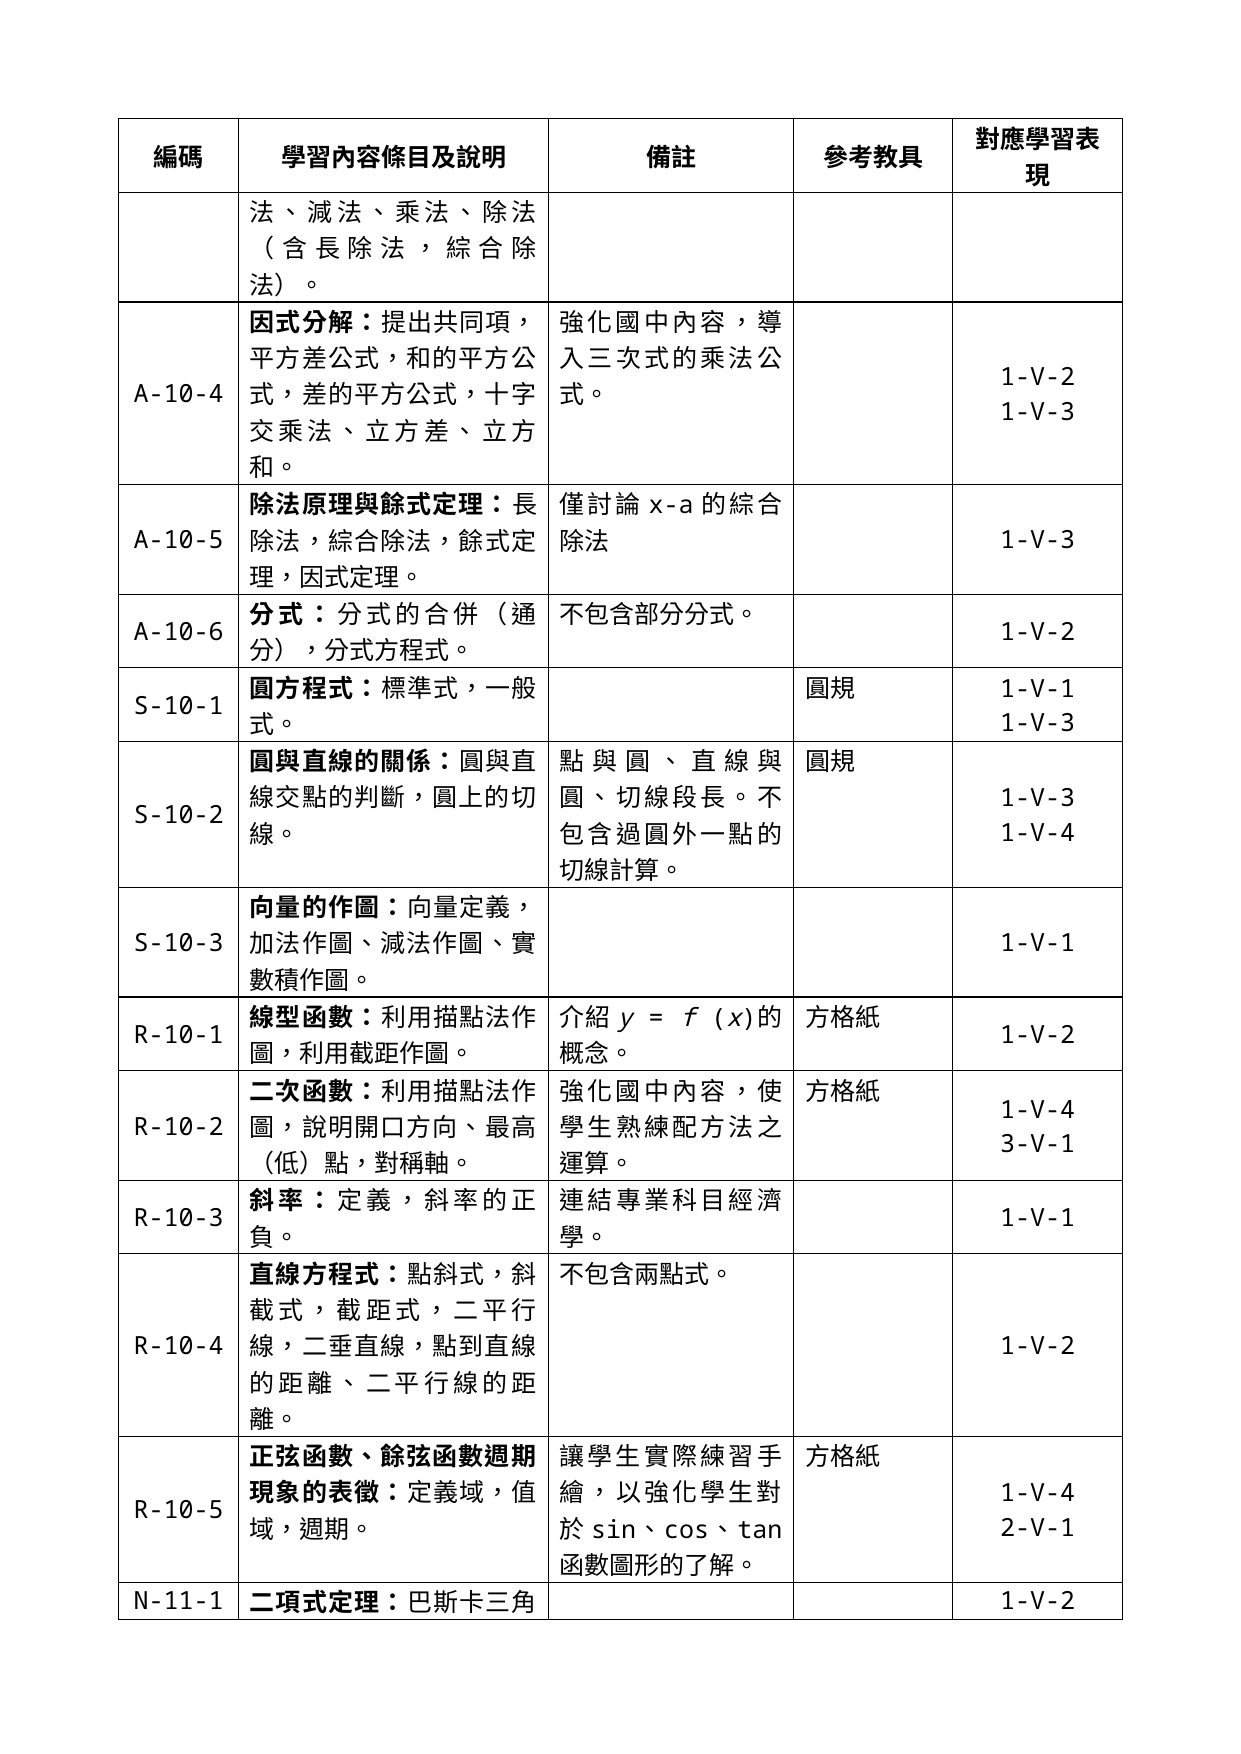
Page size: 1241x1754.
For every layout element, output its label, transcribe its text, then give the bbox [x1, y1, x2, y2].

table_cell 1-V-4 2-V-1 [953, 1437, 1122, 1582]
table_cell 圓方程式：標準式，一般式。 [239, 668, 548, 741]
table_cell 分式：分式的合併（通分），分式方程式。 [239, 595, 548, 667]
table_cell [794, 595, 952, 667]
table_cell A-10-4 [119, 303, 238, 484]
table_cell 1-V-1 [953, 888, 1122, 996]
table_cell 向量的作圖：向量定義，加法作圖、減法作圖、實數積作圖。 [239, 888, 548, 996]
table_cell 連結專業科目經濟學。 [549, 1181, 793, 1253]
table_cell 1-V-1 [953, 1181, 1122, 1253]
table_cell 二次函數：利用描點法作圖，說明開口方向、最高（低）點，對稱軸。 [239, 1071, 548, 1180]
table_cell R-10-3 [119, 1181, 238, 1253]
table_cell S-10-2 [119, 742, 238, 887]
table_cell 圓規 [794, 668, 952, 741]
table_cell 介紹y = f (x)的概念。 [549, 998, 793, 1070]
table_cell R-10-5 [119, 1437, 238, 1582]
table_cell R-10-1 [119, 998, 238, 1070]
table_cell S-10-1 [119, 668, 238, 741]
table_cell 強化國中內容，使學生熟練配方法之運算。 [549, 1071, 793, 1180]
table_cell [953, 193, 1122, 301]
table_cell 1-V-2 [953, 1583, 1122, 1619]
table_cell 讓學生實際練習手繪，以強化學生對於sin、cos、tan函數圖形的了解。 [549, 1437, 793, 1582]
table_cell 因式分解：提出共同項，平方差公式，和的平方公式，差的平方公式，十字交乘法、立方差、立方和。 [239, 303, 548, 484]
table_cell [549, 193, 793, 301]
table_cell A-10-5 [119, 485, 238, 593]
table_cell [549, 668, 793, 741]
table_cell [794, 303, 952, 484]
table_cell 方格紙 [794, 1071, 952, 1180]
table_cell [794, 1583, 952, 1619]
table_cell 二項式定理：巴斯卡三角 [239, 1583, 548, 1619]
table_cell 方格紙 [794, 998, 952, 1070]
table_cell 1-V-2 [953, 998, 1122, 1070]
table_header 對應學習表現 [953, 119, 1122, 192]
table_cell [794, 1181, 952, 1253]
table_cell R-10-2 [119, 1071, 238, 1180]
table_header 學習內容條目及說明 [239, 119, 548, 192]
table_cell 斜率：定義，斜率的正負。 [239, 1181, 548, 1253]
table_cell 線型函數：利用描點法作圖，利用截距作圖。 [239, 998, 548, 1070]
table_cell 圓規 [794, 742, 952, 887]
table_cell 1-V-3 [953, 485, 1122, 593]
table_cell 法、減法、乘法、除法（含長除法，綜合除法）。 [239, 193, 548, 301]
table_cell 不包含部分分式。 [549, 595, 793, 667]
table_cell 僅討論x-a的綜合除法 [549, 485, 793, 593]
table_cell [794, 193, 952, 301]
table_header 參考教具 [794, 119, 952, 192]
table_cell 方格紙 [794, 1437, 952, 1582]
table_cell 正弦函數、餘弦函數週期現象的表徵：定義域，值域，週期。 [239, 1437, 548, 1582]
table_cell 1-V-2 1-V-3 [953, 303, 1122, 484]
table_cell 1-V-1 1-V-3 [953, 668, 1122, 741]
table_cell 1-V-4 3-V-1 [953, 1071, 1122, 1180]
table_cell 點與圓、直線與圓、切線段長。不包含過圓外一點的切線計算。 [549, 742, 793, 887]
table_cell A-10-6 [119, 595, 238, 667]
table_cell [794, 1254, 952, 1436]
table_cell [794, 485, 952, 593]
table_header 備註 [549, 119, 793, 192]
table_cell [549, 888, 793, 996]
table_cell R-10-4 [119, 1254, 238, 1436]
table_cell S-10-3 [119, 888, 238, 996]
table_cell 直線方程式：點斜式，斜截式，截距式，二平行線，二垂直線，點到直線的距離、二平行線的距離。 [239, 1254, 548, 1436]
table_header 編碼 [119, 119, 238, 192]
table_cell [549, 1583, 793, 1619]
table_cell 1-V-2 [953, 595, 1122, 667]
table_cell 除法原理與餘式定理：長除法，綜合除法，餘式定理，因式定理。 [239, 485, 548, 593]
table_cell 強化國中內容，導入三次式的乘法公式。 [549, 303, 793, 484]
table_cell 圓與直線的關係：圓與直線交點的判斷，圓上的切線。 [239, 742, 548, 887]
table_cell [119, 193, 238, 301]
table_cell 1-V-2 [953, 1254, 1122, 1436]
table_cell 不包含兩點式。 [549, 1254, 793, 1436]
table_cell N-11-1 [119, 1583, 238, 1619]
table_cell [794, 888, 952, 996]
table_cell 1-V-3 1-V-4 [953, 742, 1122, 887]
